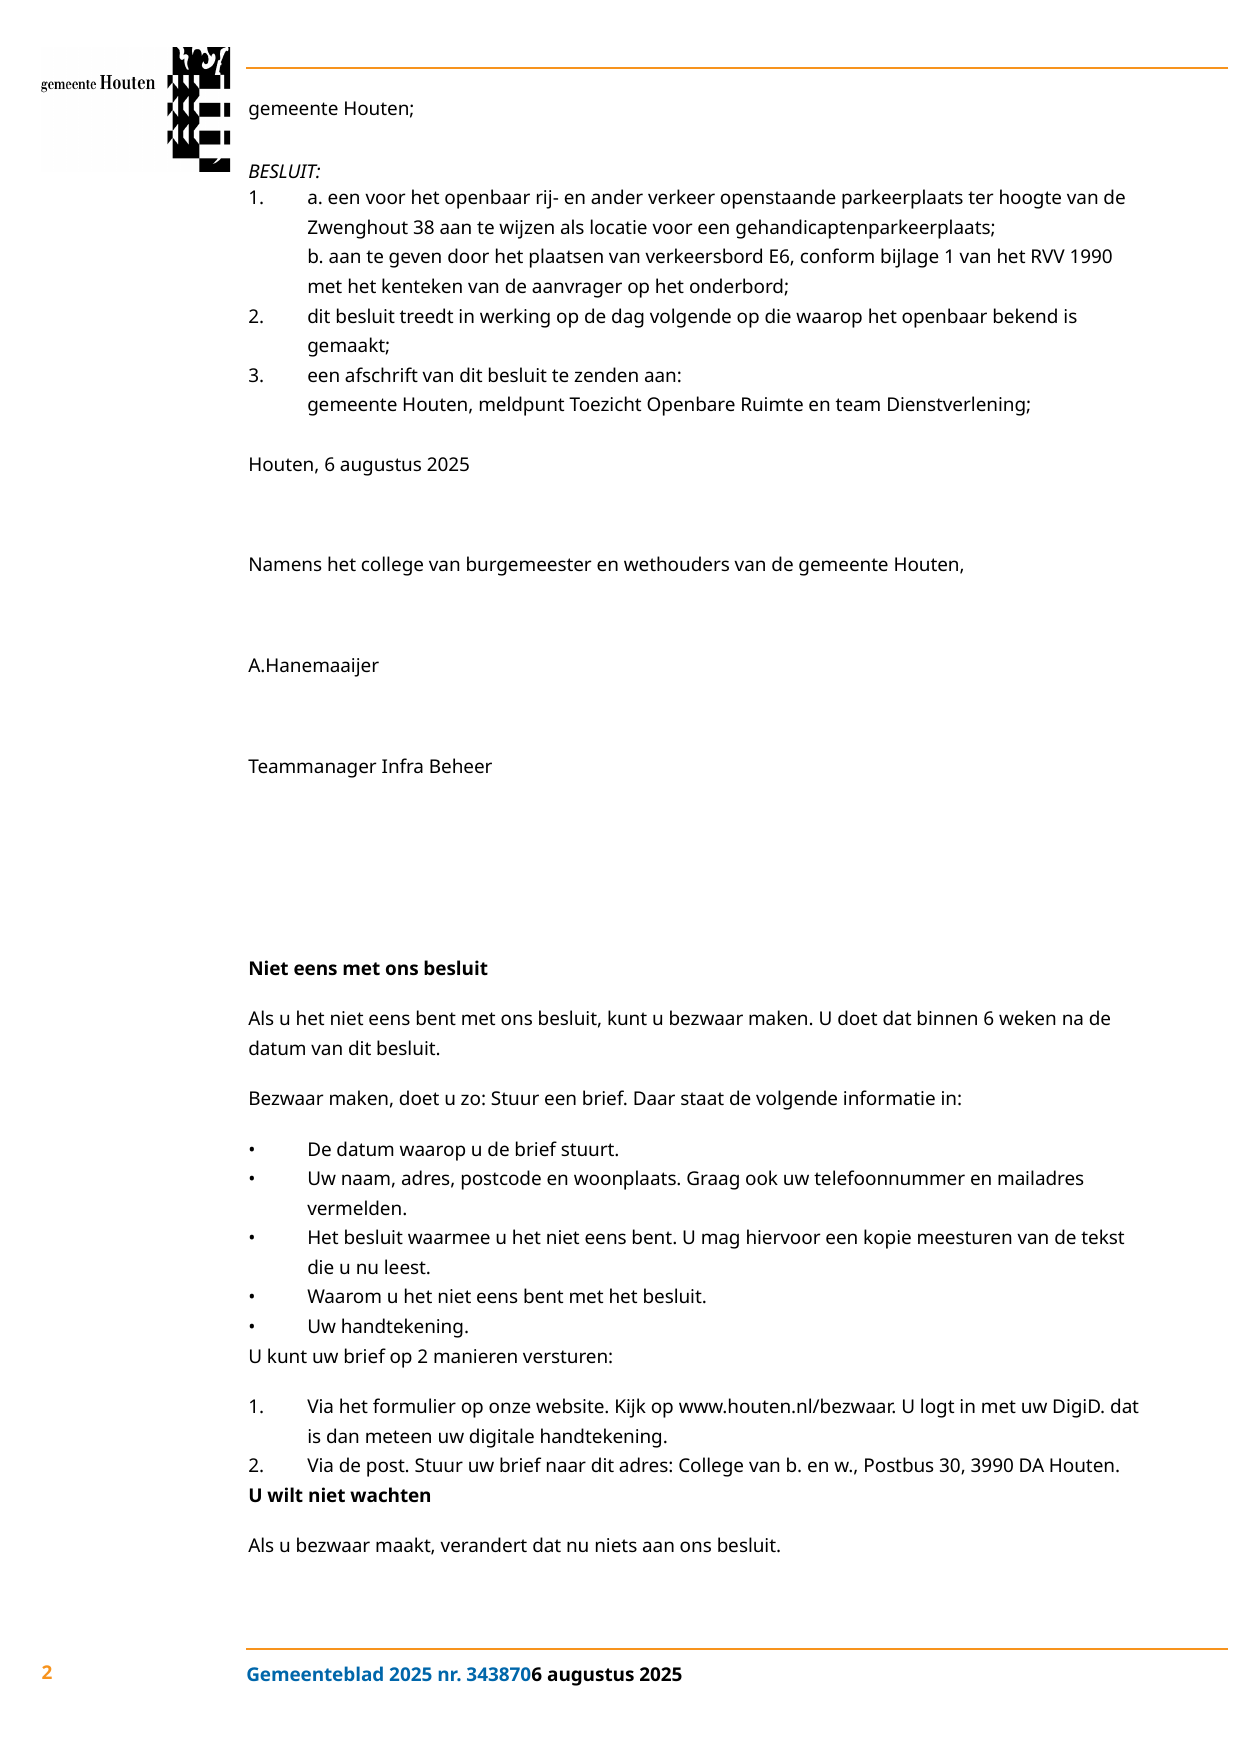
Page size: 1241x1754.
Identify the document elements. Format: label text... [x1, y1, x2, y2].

list Via de post. Stuur uw brief naar dit adres: College van b. en w., Postbus 30, 3990 DA Houten. [248, 1452, 1152, 1478]
text Als u het niet eens bent met ons besluit, kunt u bezwaar maken. U doet dat binnen 6 weken na de datum van dit besluit. [248, 1005, 1152, 1061]
list De datum waarop u de brief stuurt. [248, 1136, 1152, 1161]
list dit besluit treedt in werking op de dag volgende op die waarop het openbaar bekend is gemaakt; [248, 303, 1152, 358]
text Niet eens met ons besluit [248, 955, 1152, 981]
text U kunt uw brief op 2 manieren versturen: [248, 1343, 1152, 1368]
list een afschrift van dit besluit te zenden aan: [248, 362, 1152, 388]
text U wilt niet wachten [248, 1482, 1152, 1508]
picture [41, 47, 231, 172]
list a. een voor het openbaar rij- en ander verkeer openstaande parkeerplaats ter hoogte van de Zwenghout 38 aan te wijzen als locatie voor een gehandicaptenparkeerplaats; [248, 184, 1152, 240]
text Teammanager Infra Beheer [248, 753, 1152, 779]
text Houten, 6 augustus 2025 [248, 451, 1152, 476]
list gemeente Houten, meldpunt Toezicht Openbare Ruimte en team Dienstverlening; [248, 392, 1152, 417]
list b. aan te geven door het plaatsen van verkeersbord E6, conform bijlage 1 van het RVV 1990 met het kenteken van de aanvrager op het onderbord; [248, 244, 1152, 299]
text gemeente Houten; [248, 95, 1152, 121]
list Uw naam, adres, postcode en woonplaats. Graag ook uw telefoonnummer en mailadres vermelden. [248, 1165, 1152, 1221]
text Bezwaar maken, doet u zo: Stuur een brief. Daar staat de volgende informatie in: [248, 1085, 1152, 1111]
list Uw handtekening. [248, 1313, 1152, 1339]
list Via het formulier op onze website. Kijk op www.houten.nl/bezwaar. U logt in met uw DigiD. dat is dan meteen uw digitale handtekening. [248, 1393, 1152, 1448]
list Het besluit waarmee u het niet eens bent. U mag hiervoor een kopie meesturen van de tekst die u nu leest. [248, 1224, 1152, 1280]
text Als u bezwaar maakt, verandert dat nu niets aan ons besluit. [248, 1532, 1152, 1558]
text Namens het college van burgemeester en wethouders van de gemeente Houten, [248, 552, 1152, 577]
text A.Hanemaaijer [248, 652, 1152, 678]
text BESLUIT: [248, 159, 1152, 184]
list Waarom u het niet eens bent met het besluit. [248, 1284, 1152, 1309]
